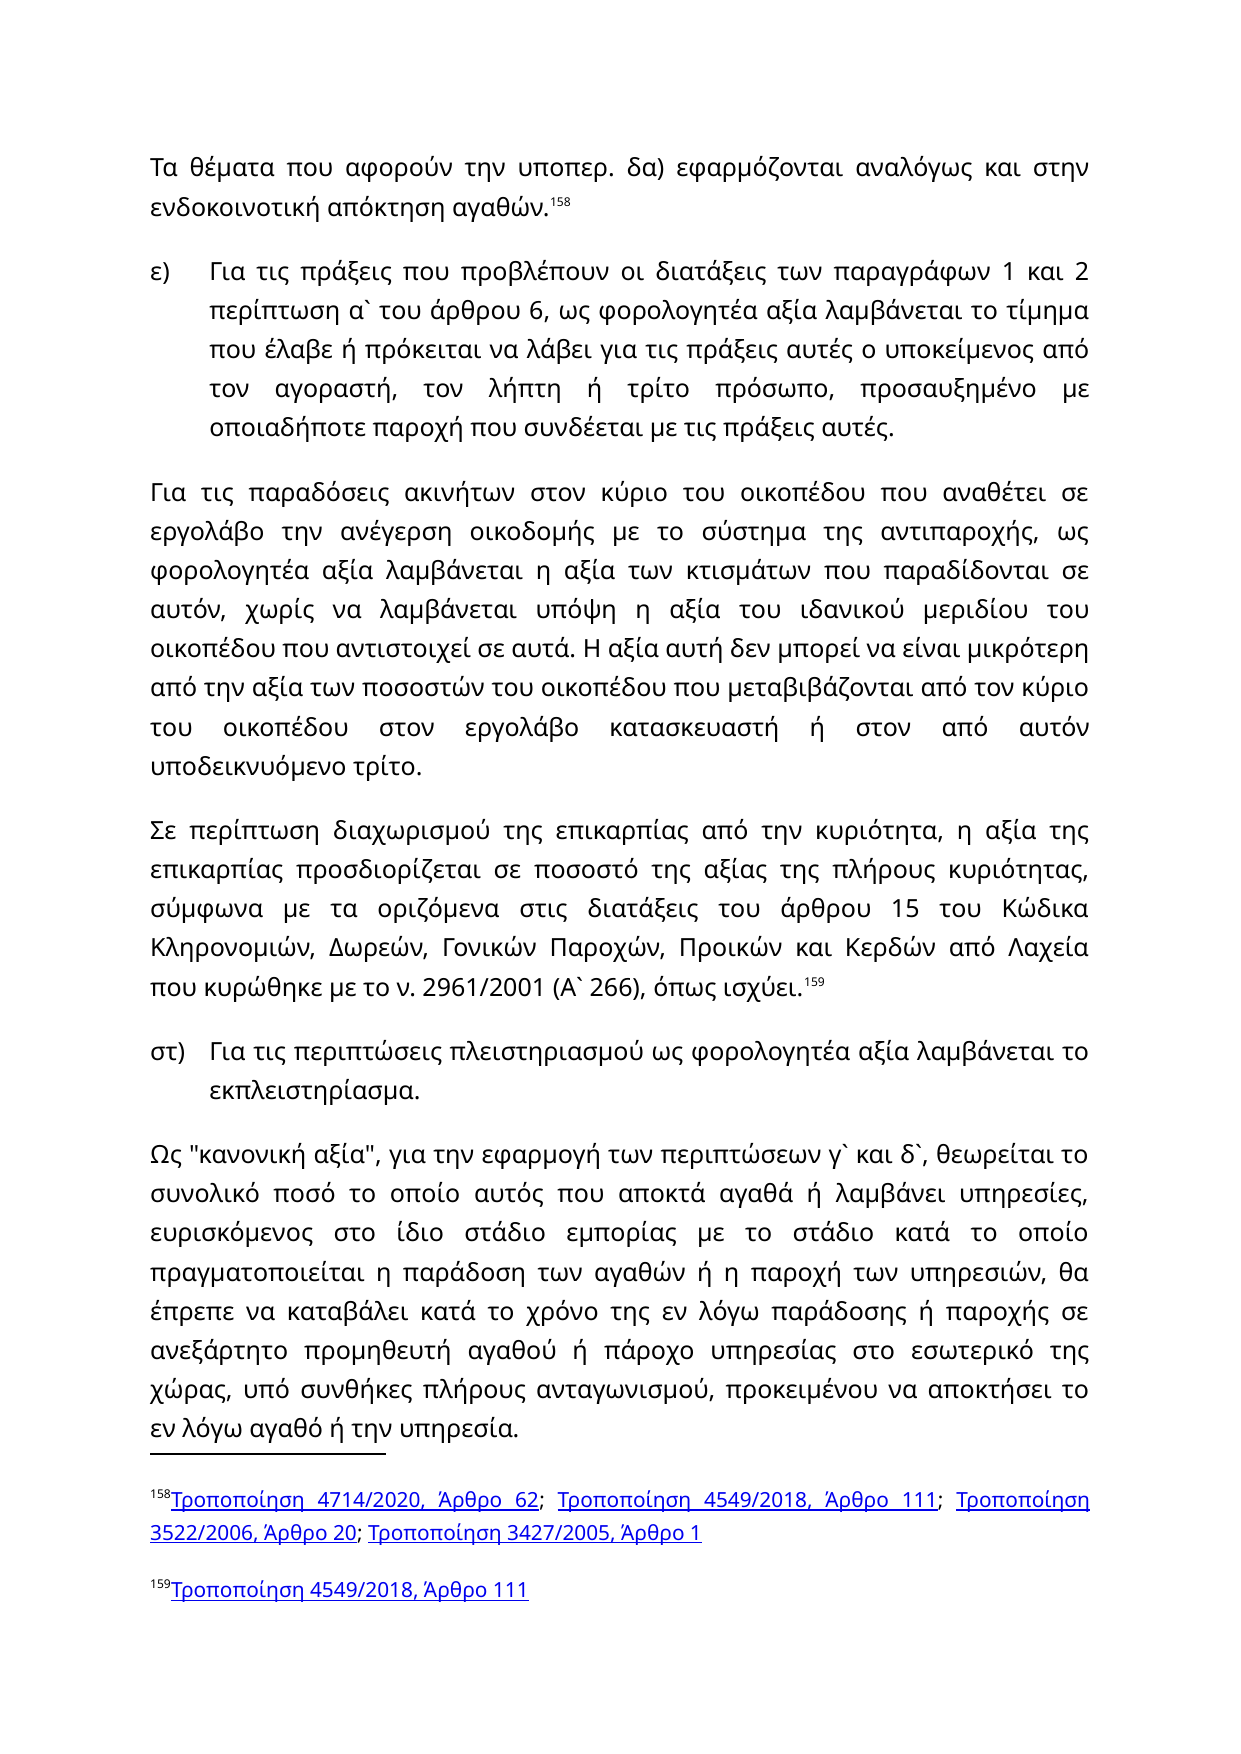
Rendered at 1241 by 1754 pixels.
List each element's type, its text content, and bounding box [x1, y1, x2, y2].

list ε) Για τις πράξεις που προβλέπουν οι διατάξεις των παραγράφων 1 και 2 περίπτωση α` του άρθρου 6, ως φορολογητέα αξία λαμβάνεται το τίμημα που έλαβε ή πρόκειται να λάβει για τις πράξεις αυτές ο υποκείμενος από τον αγοραστή, τον λήπτη ή τρίτο πρόσωπο, προσαυξημένο με οποιαδήποτε παροχή που συνδέεται με τις πράξεις αυτές. [150, 253, 1090, 444]
text Ως "κανονική αξία", για την εφαρμογή των περιπτώσεων γ` και δ`, θεωρείται το συνολικό ποσό το οποίο αυτός που αποκτά αγαθά ή λαμβάνει υπηρεσίες, ευρισκόμενος στο ίδιο στάδιο εμπορίας με το στάδιο κατά το οποίο πραγματοποιείται η παράδοση των αγαθών ή η παροχή των υπηρεσιών, θα έπρεπε να καταβάλει κατά το χρόνο της εν λόγω παράδοσης ή παροχής σε ανεξάρτητο προμηθευτή αγαθού ή πάροχο υπηρεσίας στο εσωτερικό της χώρας, υπό συνθήκες πλήρους ανταγωνισμού, προκειμένου να αποκτήσει το εν λόγω αγαθό ή την υπηρεσία. [150, 1137, 1090, 1445]
text Τα θέματα που αφορούν την υποπερ. δα) εφαρμόζονται αναλόγως και στην ενδοκοινοτική απόκτηση αγαθών. [150, 150, 1090, 223]
text Τροποποίηση 4549/2018, Άρθρο 111 [150, 1576, 1090, 1604]
text Τροποποίηση 4714/2020, Άρθρο 62; Τροποποίηση 4549/2018, Άρθρο 111; Τροποποίηση 3522/2006, Άρθρο 20; Τροποποίηση 3427/2005, Άρθρο 1 [150, 1485, 1090, 1546]
list στ) Για τις περιπτώσεις πλειστηριασμού ως φορολογητέα αξία λαμβάνεται το εκπλειστηρίασμα. [150, 1033, 1090, 1107]
text Για τις παραδόσεις ακινήτων στον κύριο του οικοπέδου που αναθέτει σε εργολάβο την ανέγερση οικοδομής με το σύστημα της αντιπαροχής, ως φορολογητέα αξία λαμβάνεται η αξία των κτισμάτων που παραδίδονται σε αυτόν, χωρίς να λαμβάνεται υπόψη η αξία του ιδανικού μεριδίου του οικοπέδου που αντιστοιχεί σε αυτά. Η αξία αυτή δεν μπορεί να είναι μικρότερη από την αξία των ποσοστών του οικοπέδου που μεταβιβάζονται από τον κύριο του οικοπέδου στον εργολάβο κατασκευαστή ή στον από αυτόν υποδεικνυόμενο τρίτο. [150, 474, 1090, 782]
text Σε περίπτωση διαχωρισμού της επικαρπίας από την κυριότητα, η αξία της επικαρπίας προσδιορίζεται σε ποσοστό της αξίας της πλήρους κυριότητας, σύμφωνα με τα οριζόμενα στις διατάξεις του άρθρου 15 του Κώδικα Κληρονομιών, Δωρεών, Γονικών Παροχών, Προικών και Κερδών από Λαχεία που κυρώθηκε με το ν. 2961/2001 (Α` 266), όπως ισχύει. [150, 812, 1090, 1003]
